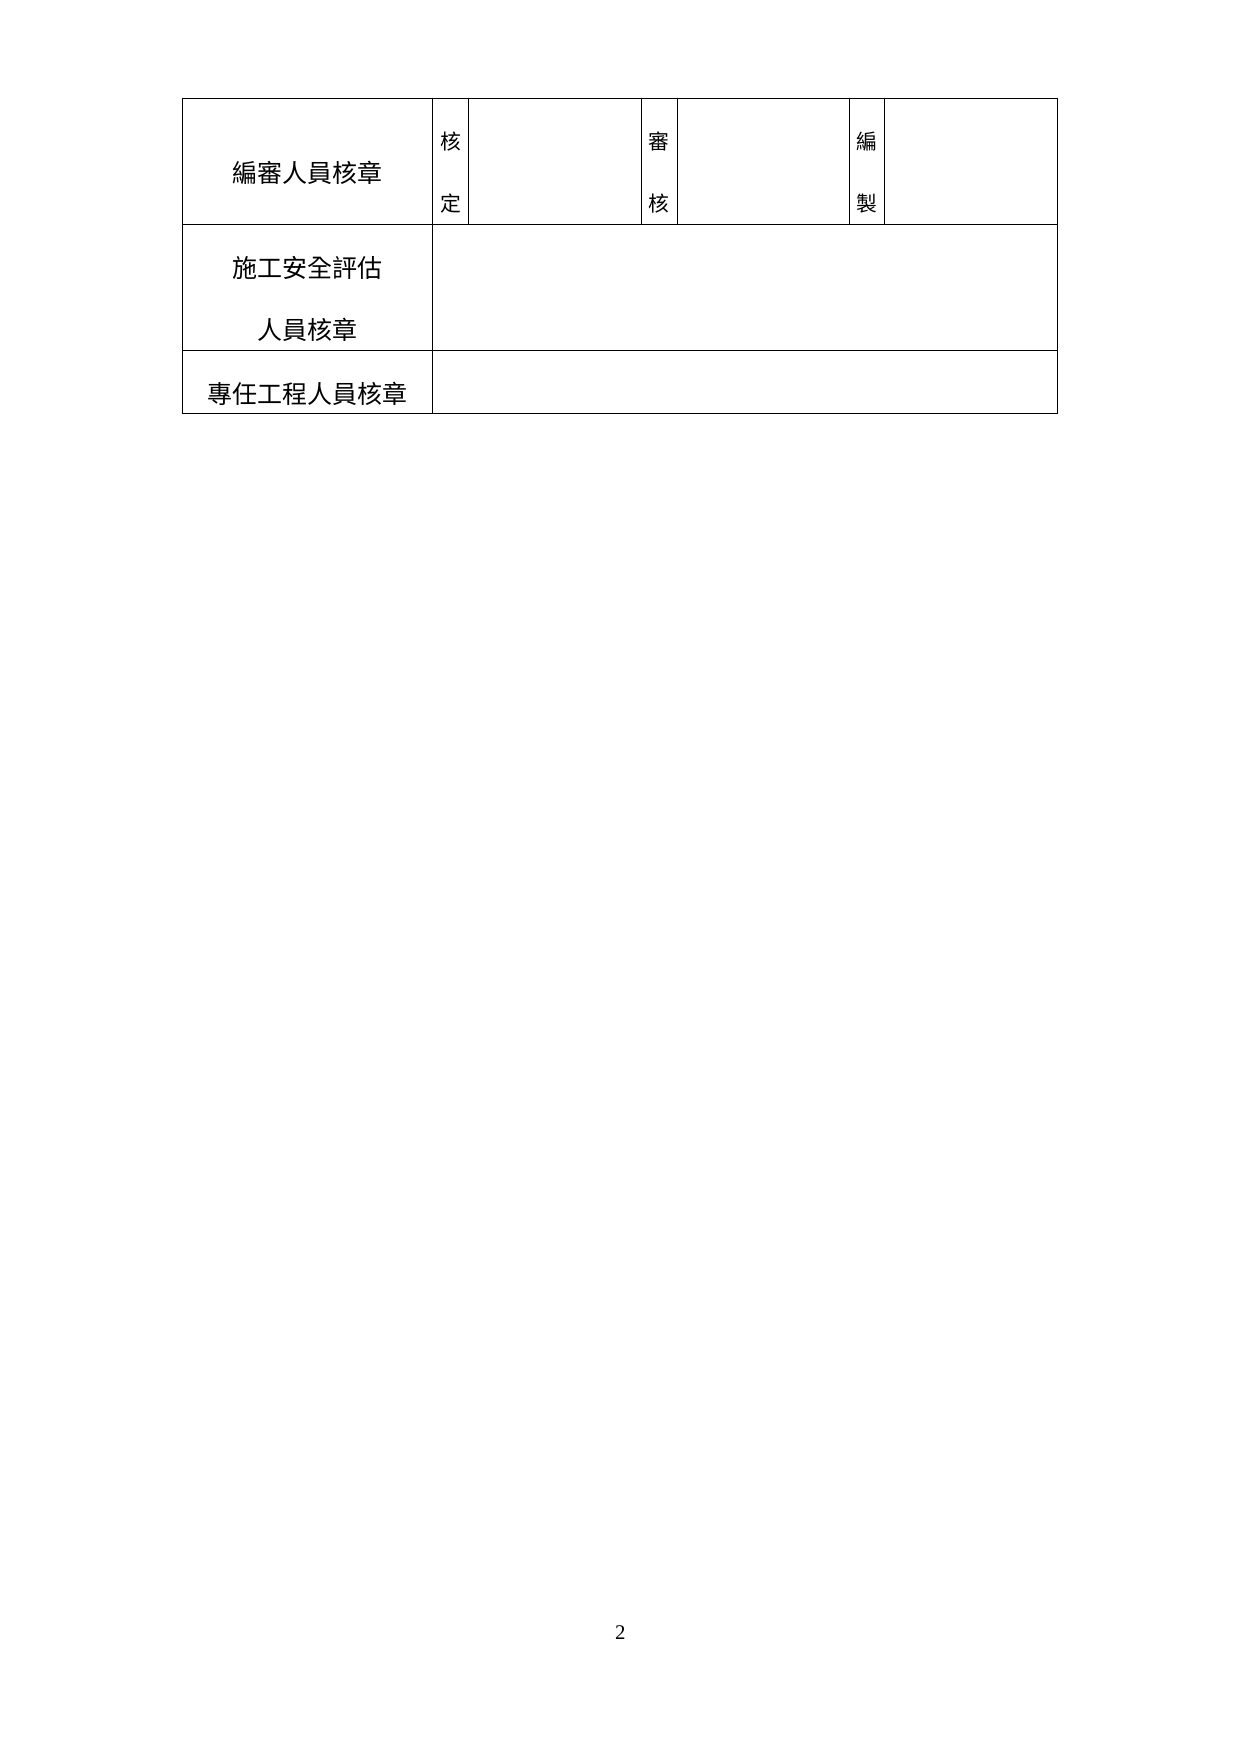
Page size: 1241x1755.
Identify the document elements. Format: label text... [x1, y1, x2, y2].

table_cell [433, 225, 1057, 349]
table_header [885, 99, 1057, 223]
table_header [678, 99, 849, 223]
table_header 編 製 [850, 99, 884, 223]
table_cell 專任工程人員核章 [183, 351, 432, 413]
table_header [469, 99, 641, 223]
table_header 核 定 [433, 99, 468, 223]
table_header 編審人員核章 [183, 99, 432, 223]
table_header 審 核 [642, 99, 677, 223]
table_cell 施工安全評估 人員核章 [183, 225, 432, 349]
table_cell [433, 351, 1057, 413]
